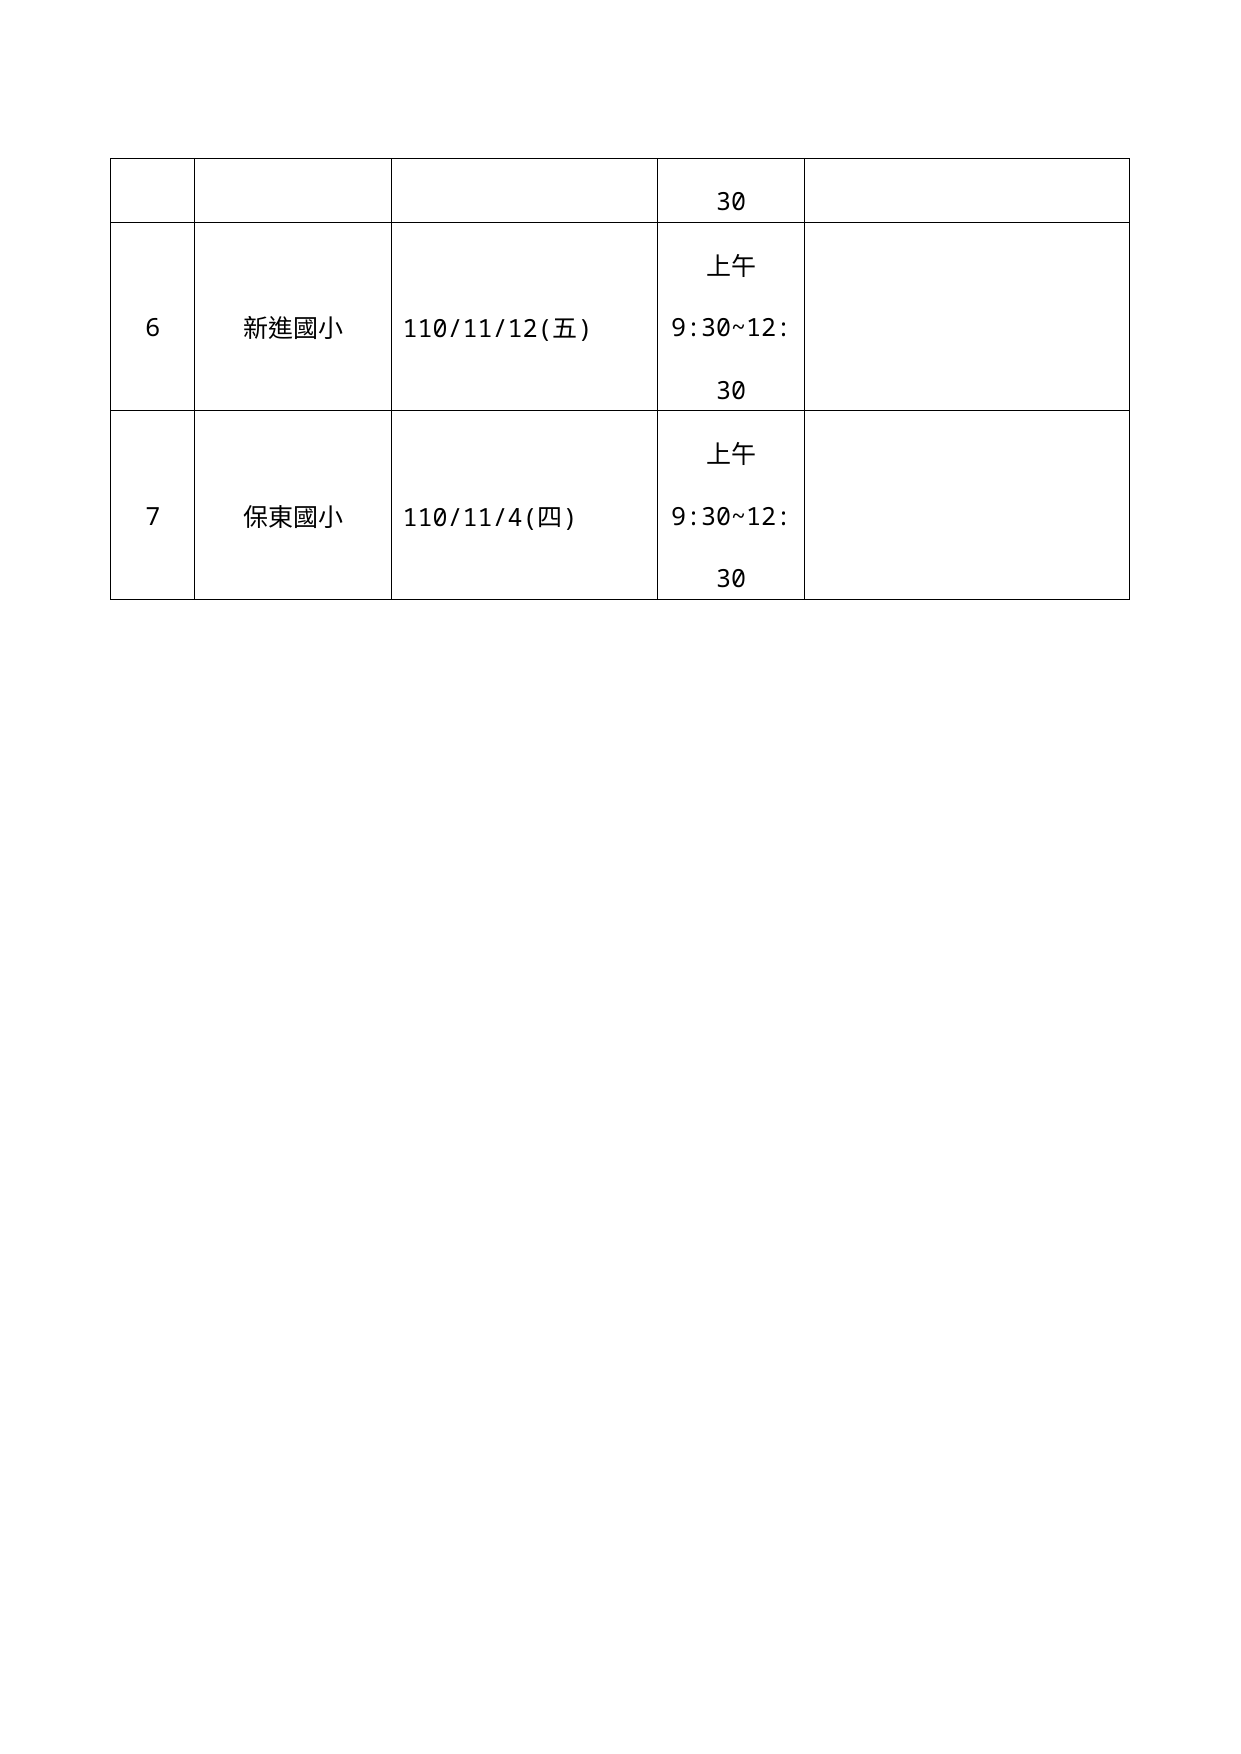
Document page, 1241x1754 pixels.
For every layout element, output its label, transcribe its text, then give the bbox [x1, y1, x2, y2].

table_cell [111, 159, 194, 222]
table_cell [195, 159, 391, 222]
table_cell 110/11/12(五) [392, 223, 657, 410]
table_cell 新進國小 [195, 223, 391, 410]
table_cell 6 [111, 223, 194, 410]
table_cell 7 [111, 411, 194, 599]
table_cell 上午9:30~12:30 [658, 223, 804, 410]
table_cell 保東國小 [195, 411, 391, 599]
table_cell 30 [658, 159, 804, 222]
table_cell [805, 411, 1129, 599]
table_cell [805, 159, 1129, 222]
table_cell [392, 159, 657, 222]
table_cell 上午9:30~12:30 [658, 411, 804, 599]
table_cell [805, 223, 1129, 410]
table_cell 110/11/4(四) [392, 411, 657, 599]
